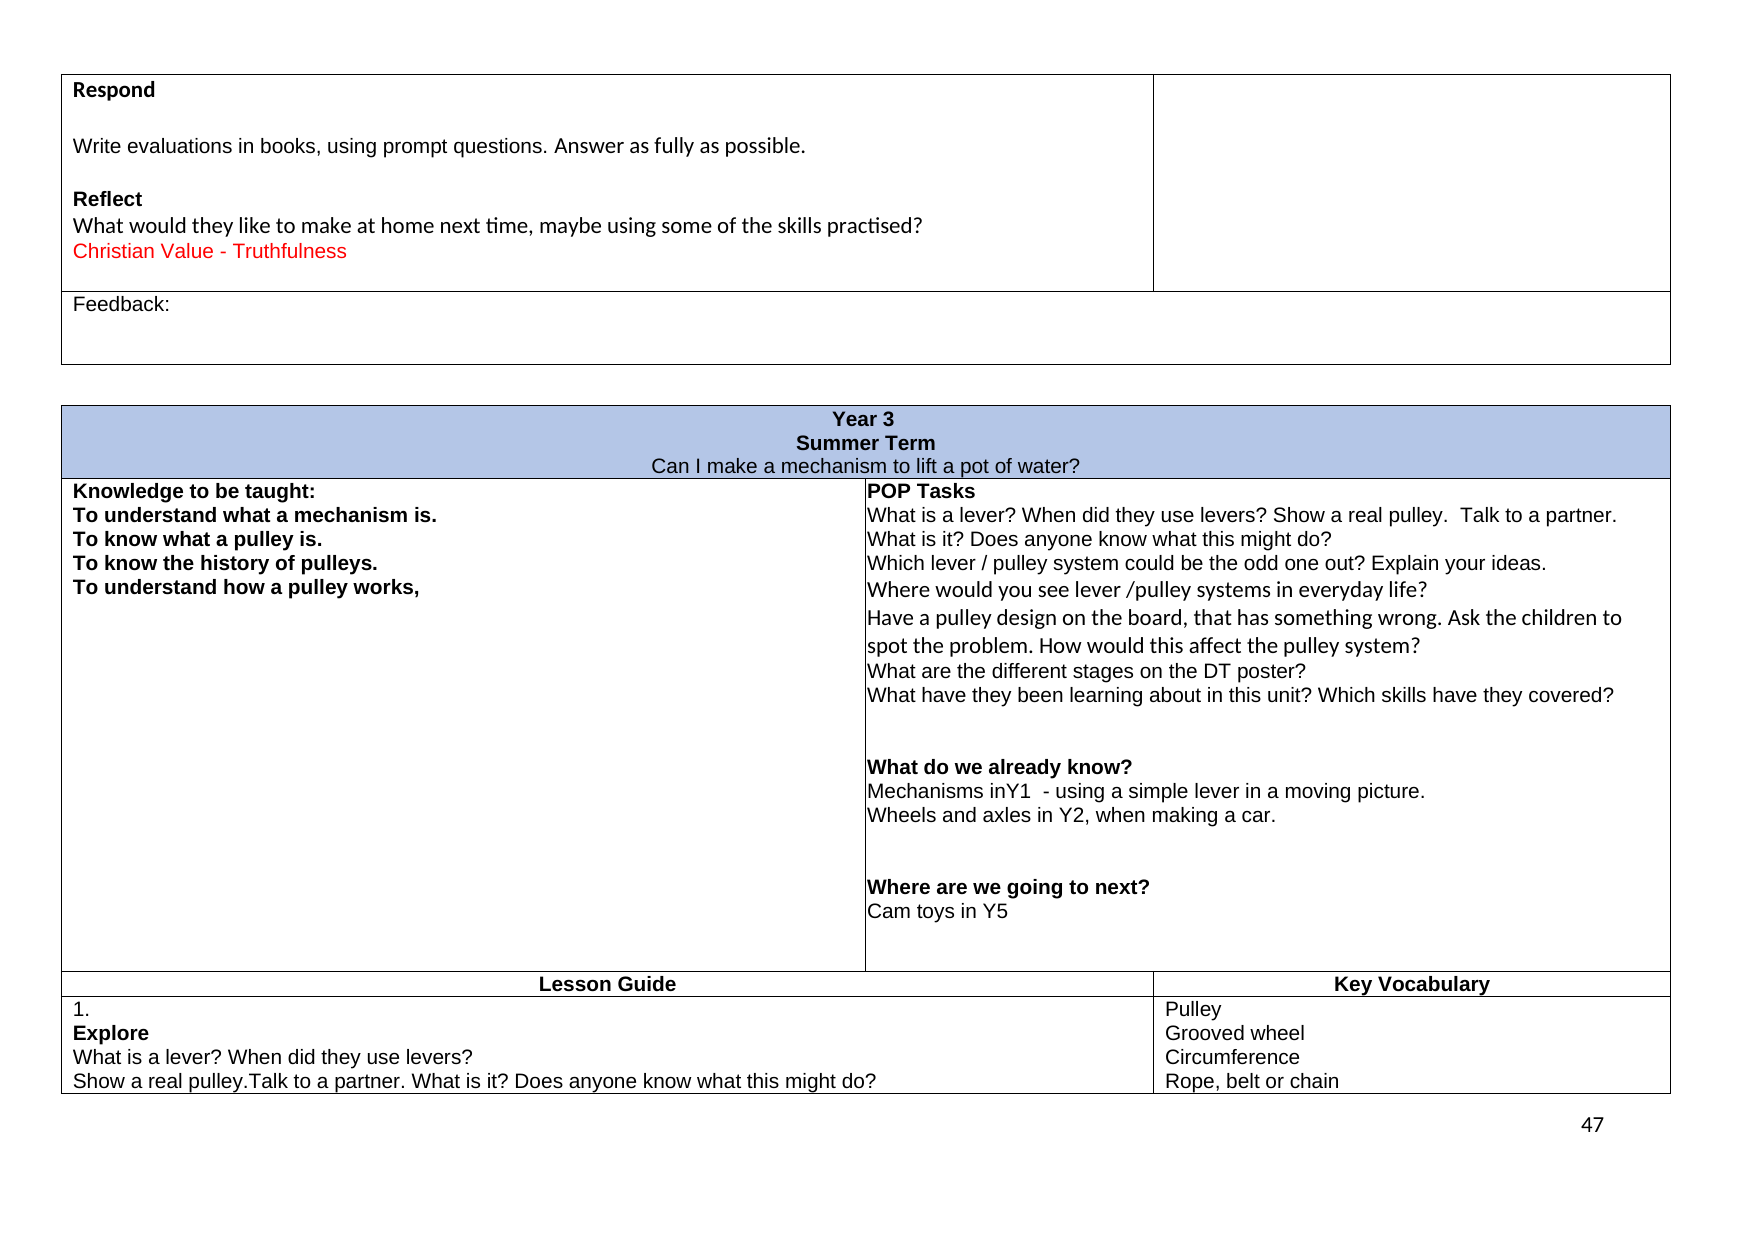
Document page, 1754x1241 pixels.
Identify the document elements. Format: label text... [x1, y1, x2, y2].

table_cell POP Tasks What is a lever? When did they use levers? Show a real pulley. Talk to a partner. What is it? Does anyone know what this might do? Which lever / pulley system could be the odd one out? Explain your ideas. Where would you see lever /pulley systems in everyday life? Have a pulley design on the board, that has something wrong. Ask the children to spot the problem. How would this affect the pulley system? What are the different stages on the DT poster? What have they been learning about in this unit? Which skills have they covered? What do we already know? Mechanisms inY1 - using a simple lever in a moving picture. Wheels and axles in Y2, when making a car. Where are we going to next? Cam toys in Y5 [866, 479, 1670, 971]
table_cell Respond Write evaluations in books, using prompt questions. Answer as fully as possible. Reflect What would they like to make at home next time, maybe using some of the skills practised? Christian Value - Truthfulness [62, 75, 1153, 291]
table_header Year 3 Summer Term Can I make a mechanism to lift a pot of water? [62, 406, 1670, 478]
table_cell Knowledge to be taught: To understand what a mechanism is. To know what a pulley is. To know the history of pulleys. To understand how a pulley works, [62, 479, 865, 971]
table_cell Lesson Guide [62, 972, 1153, 996]
table_cell 1. Explore What is a lever? When did they use levers? Show a real pulley.Talk to a partner. What is it? Does anyone know what this might do? [62, 997, 1153, 1093]
table_cell Feedback: [62, 292, 1670, 364]
table_cell Key Vocabulary [1154, 972, 1670, 996]
table_cell Pulley Grooved wheel Circumference Rope, belt or chain [1154, 997, 1670, 1093]
table_cell [1154, 75, 1670, 291]
